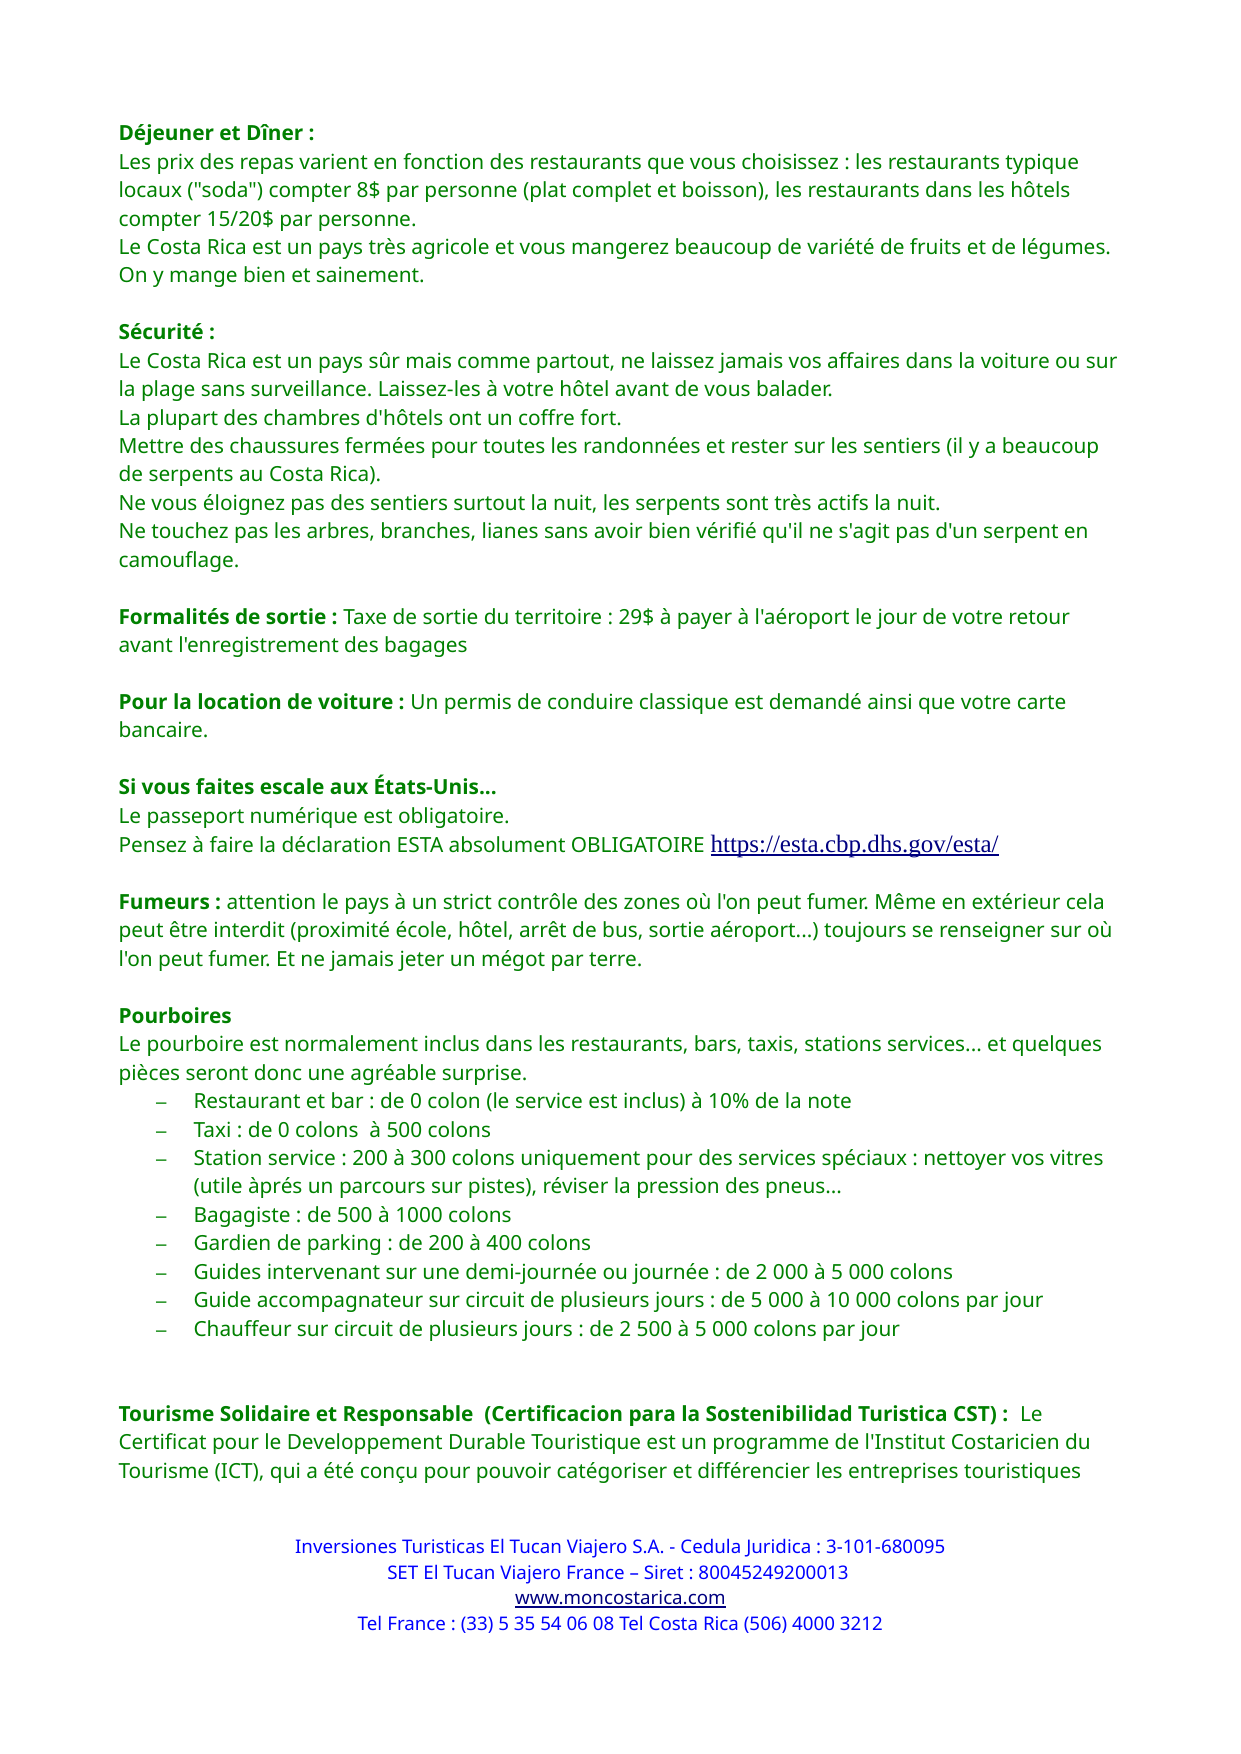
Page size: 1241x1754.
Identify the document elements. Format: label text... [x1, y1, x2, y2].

text Si vous faites escale aux États-Unis... [118, 744, 1122, 801]
text Le pourboire est normalement inclus dans les restaurants, bars, taxis, stations services... et quelques pièces seront donc une agréable surprise. [118, 1029, 1122, 1086]
list Restaurant et bar : de 0 colon (le service est inclus) à 10% de la note [156, 1086, 1122, 1115]
text Pourboires [118, 1001, 1122, 1029]
text Tourisme Solidaire et Responsable (Certificacion para la Sostenibilidad Turistica CST) : Le Certificat pour le Developpement Durable Touristique est un programme de l'Institut Costaricien du Tourisme (ICT), qui a été conçu pour pouvoir catégoriser et différencier les entreprises touristiques [118, 1399, 1122, 1484]
list Taxi : de 0 colons à 500 colons [156, 1115, 1122, 1143]
list Gardien de parking : de 200 à 400 colons [156, 1228, 1122, 1257]
text Pour la location de voiture : Un permis de conduire classique est demandé ainsi que votre carte bancaire. [118, 687, 1122, 744]
list Guide accompagnateur sur circuit de plusieurs jours : de 5 000 à 10 000 colons par jour [156, 1285, 1122, 1314]
text Sécurité : [118, 317, 1122, 346]
text Fumeurs : attention le pays à un strict contrôle des zones où l'on peut fumer. Même en extérieur cela peut être interdit (proximité école, hôtel, arrêt de bus, sortie aéroport...) toujours se renseigner sur où l'on peut fumer. Et ne jamais jeter un mégot par terre. [118, 887, 1122, 972]
list Chauffeur sur circuit de plusieurs jours : de 2 500 à 5 000 colons par jour [156, 1314, 1122, 1342]
text Ne touchez pas les arbres, branches, lianes sans avoir bien vérifié qu'il ne s'agit pas d'un serpent en camouflage. [118, 516, 1122, 573]
text Ne vous éloignez pas des sentiers surtout la nuit, les serpents sont très actifs la nuit. [118, 488, 1122, 516]
list Station service : 200 à 300 colons uniquement pour des services spéciaux : nettoyer vos vitres (utile àprés un parcours sur pistes), réviser la pression des pneus... [156, 1143, 1122, 1200]
text Formalités de sortie : Taxe de sortie du territoire : 29$ à payer à l'aéroport le jour de votre retour avant l'enregistrement des bagages [118, 573, 1122, 659]
list Bagagiste : de 500 à 1000 colons [156, 1200, 1122, 1228]
text La plupart des chambres d'hôtels ont un coffre fort. [118, 403, 1122, 431]
text Mettre des chaussures fermées pour toutes les randonnées et rester sur les sentiers (il y a beaucoup de serpents au Costa Rica). [118, 431, 1122, 488]
text Déjeuner et Dîner : Les prix des repas varient en fonction des restaurants que vous choisissez : les restaurants typique locaux ("soda") compter 8$ par personne (plat complet et boisson), les restaurants dans les hôtels compter 15/20$ par personne. Le Costa Rica est un pays très agricole et vous mangerez beaucoup de variété de fruits et de légumes. On y mange bien et sainement. [118, 118, 1122, 289]
list Guides intervenant sur une demi-journée ou journée : de 2 000 à 5 000 colons [156, 1257, 1122, 1285]
text Le passeport numérique est obligatoire. Pensez à faire la déclaration ESTA absolument OBLIGATOIRE https://esta.cbp.dhs.gov/esta/ [118, 801, 1122, 859]
text Le Costa Rica est un pays sûr mais comme partout, ne laissez jamais vos affaires dans la voiture ou sur la plage sans surveillance. Laissez-les à votre hôtel avant de vous balader. [118, 346, 1122, 403]
